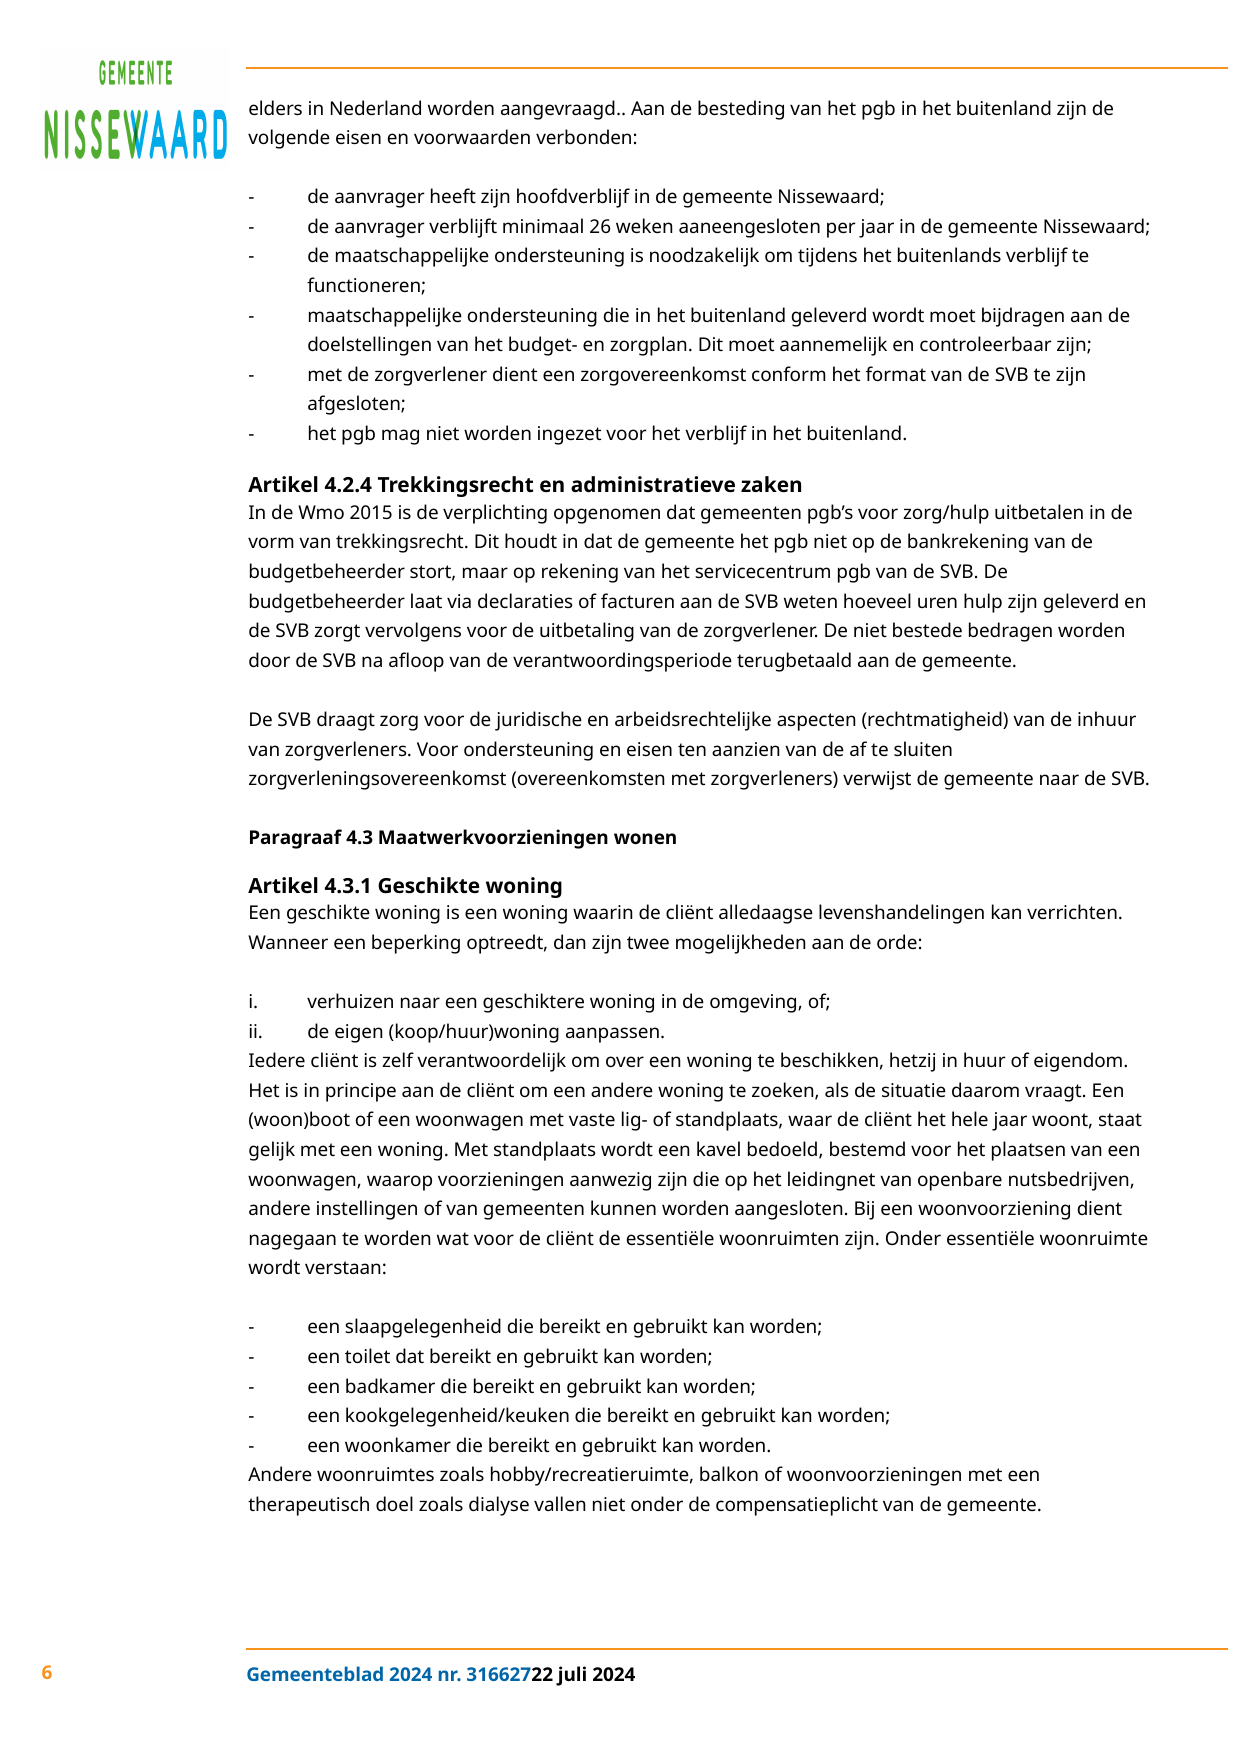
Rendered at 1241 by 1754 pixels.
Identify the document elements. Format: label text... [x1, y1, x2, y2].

list de aanvrager verblijft minimaal 26 weken aaneengesloten per jaar in de gemeente Nissewaard; [248, 213, 1152, 239]
list een woonkamer die bereikt en gebruikt kan worden. [248, 1432, 1152, 1458]
text Artikel 4.2.4 Trekkingsrecht en administratieve zaken [248, 471, 1152, 499]
list een kookgelegenheid/keuken die bereikt en gebruikt kan worden; [248, 1402, 1152, 1428]
text Een geschikte woning is een woning waarin de cliënt alledaagse levenshandelingen kan verrichten. Wanneer een beperking optreedt, dan zijn twee mogelijkheden aan de orde: [248, 899, 1152, 955]
text De SVB draagt zorg voor de juridische en arbeidsrechtelijke aspecten (rechtmatigheid) van de inhuur van zorgverleners. Voor ondersteuning en eisen ten aanzien van de af te sluiten zorgverleningsovereenkomst (overeenkomsten met zorgverleners) verwijst de gemeente naar de SVB. [248, 706, 1152, 791]
text Andere woonruimtes zoals hobby/recreatieruimte, balkon of woonvoorzieningen met een therapeutisch doel zoals dialyse vallen niet onder de compensatieplicht van de gemeente. [248, 1462, 1152, 1517]
list het pgb mag niet worden ingezet voor het verblijf in het buitenland. [248, 420, 1152, 446]
list een slaapgelegenheid die bereikt en gebruikt kan worden; [248, 1314, 1152, 1339]
list de maatschappelijke ondersteuning is noodzakelijk om tijdens het buitenlands verblijf te functioneren; [248, 243, 1152, 298]
list een toilet dat bereikt en gebruikt kan worden; [248, 1343, 1152, 1369]
list een badkamer die bereikt en gebruikt kan worden; [248, 1373, 1152, 1398]
list met de zorgverlener dient een zorgovereenkomst conform het format van de SVB te zijn afgesloten; [248, 361, 1152, 416]
text elders in Nederland worden aangevraagd.. Aan de besteding van het pgb in het buitenland zijn de volgende eisen en voorwaarden verbonden: [248, 95, 1152, 150]
list maatschappelijke ondersteuning die in het buitenland geleverd wordt moet bijdragen aan de doelstellingen van het budget- en zorgplan. Dit moet aannemelijk en controleerbaar zijn; [248, 302, 1152, 357]
list de aanvrager heeft zijn hoofdverblijf in de gemeente Nissewaard; [248, 183, 1152, 209]
list verhuizen naar een geschiktere woning in de omgeving, of; [248, 988, 1152, 1014]
text In de Wmo 2015 is de verplichting opgenomen dat gemeenten pgb’s voor zorg/hulp uitbetalen in de vorm van trekkingsrecht. Dit houdt in dat de gemeente het pgb niet op de bankrekening van de budgetbeheerder stort, maar op rekening van het servicecentrum pgb van de SVB. De budgetbeheerder laat via declaraties of facturen aan de SVB weten hoeveel uren hulp zijn geleverd en de SVB zorgt vervolgens voor de uitbetaling van de zorgverlener. De niet bestede bedragen worden door de SVB na afloop van de verantwoordingsperiode terugbetaald aan de gemeente. [248, 499, 1152, 673]
picture [41, 47, 231, 172]
text Iedere cliënt is zelf verantwoordelijk om over een woning te beschikken, hetzij in huur of eigendom. Het is in principe aan de cliënt om een andere woning te zoeken, als de situatie daarom vraagt. Een (woon)boot of een woonwagen met vaste lig- of standplaats, waar de cliënt het hele jaar woont, staat gelijk met een woning. Met standplaats wordt een kavel bedoeld, bestemd voor het plaatsen van een woonwagen, waarop voorzieningen aanwezig zijn die op het leidingnet van openbare nutsbedrijven, andere instellingen of van gemeenten kunnen worden aangesloten. Bij een woonvoorziening dient nagegaan te worden wat voor de cliënt de essentiële woonruimten zijn. Onder essentiële woonruimte wordt verstaan: [248, 1047, 1152, 1280]
list de eigen (koop/huur)woning aanpassen. [248, 1018, 1152, 1043]
text Artikel 4.3.1 Geschikte woning [248, 871, 1152, 899]
text Paragraaf 4.3 Maatwerkvoorzieningen wonen [248, 824, 1152, 850]
